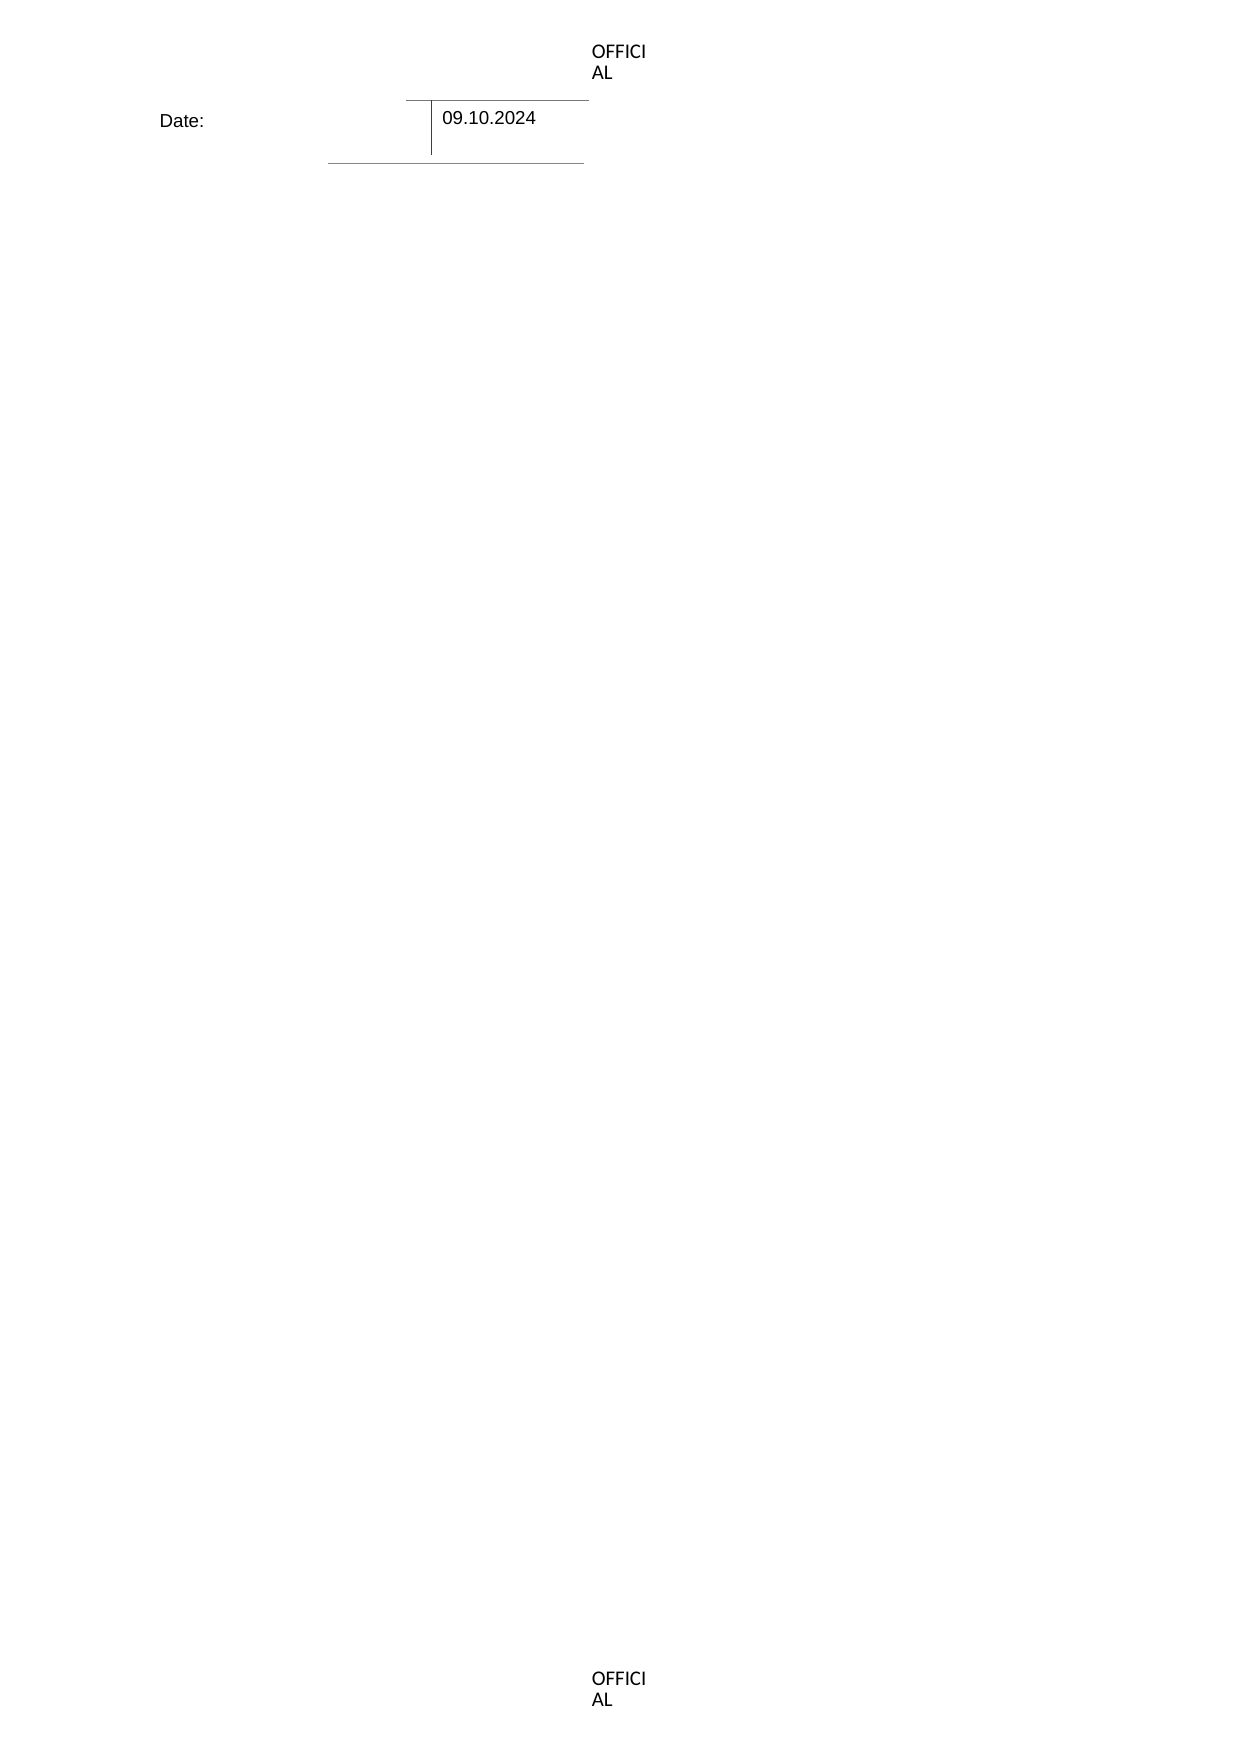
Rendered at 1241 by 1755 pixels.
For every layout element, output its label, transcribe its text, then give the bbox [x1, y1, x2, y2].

table_cell [584, 155, 589, 163]
table_cell [589, 100, 907, 155]
table_cell [907, 155, 1048, 163]
table_cell [328, 100, 406, 155]
table_cell [406, 155, 432, 163]
table_cell [406, 101, 431, 155]
table_cell [589, 155, 907, 163]
table_cell [432, 155, 584, 163]
table_cell [328, 155, 406, 163]
table_cell [154, 155, 159, 163]
table_cell [907, 100, 1048, 155]
table_cell [159, 155, 328, 163]
table_cell [154, 100, 159, 155]
table_cell 09.10.2024 [432, 101, 584, 155]
table_cell Date: [159, 100, 328, 155]
table_cell [584, 101, 589, 155]
